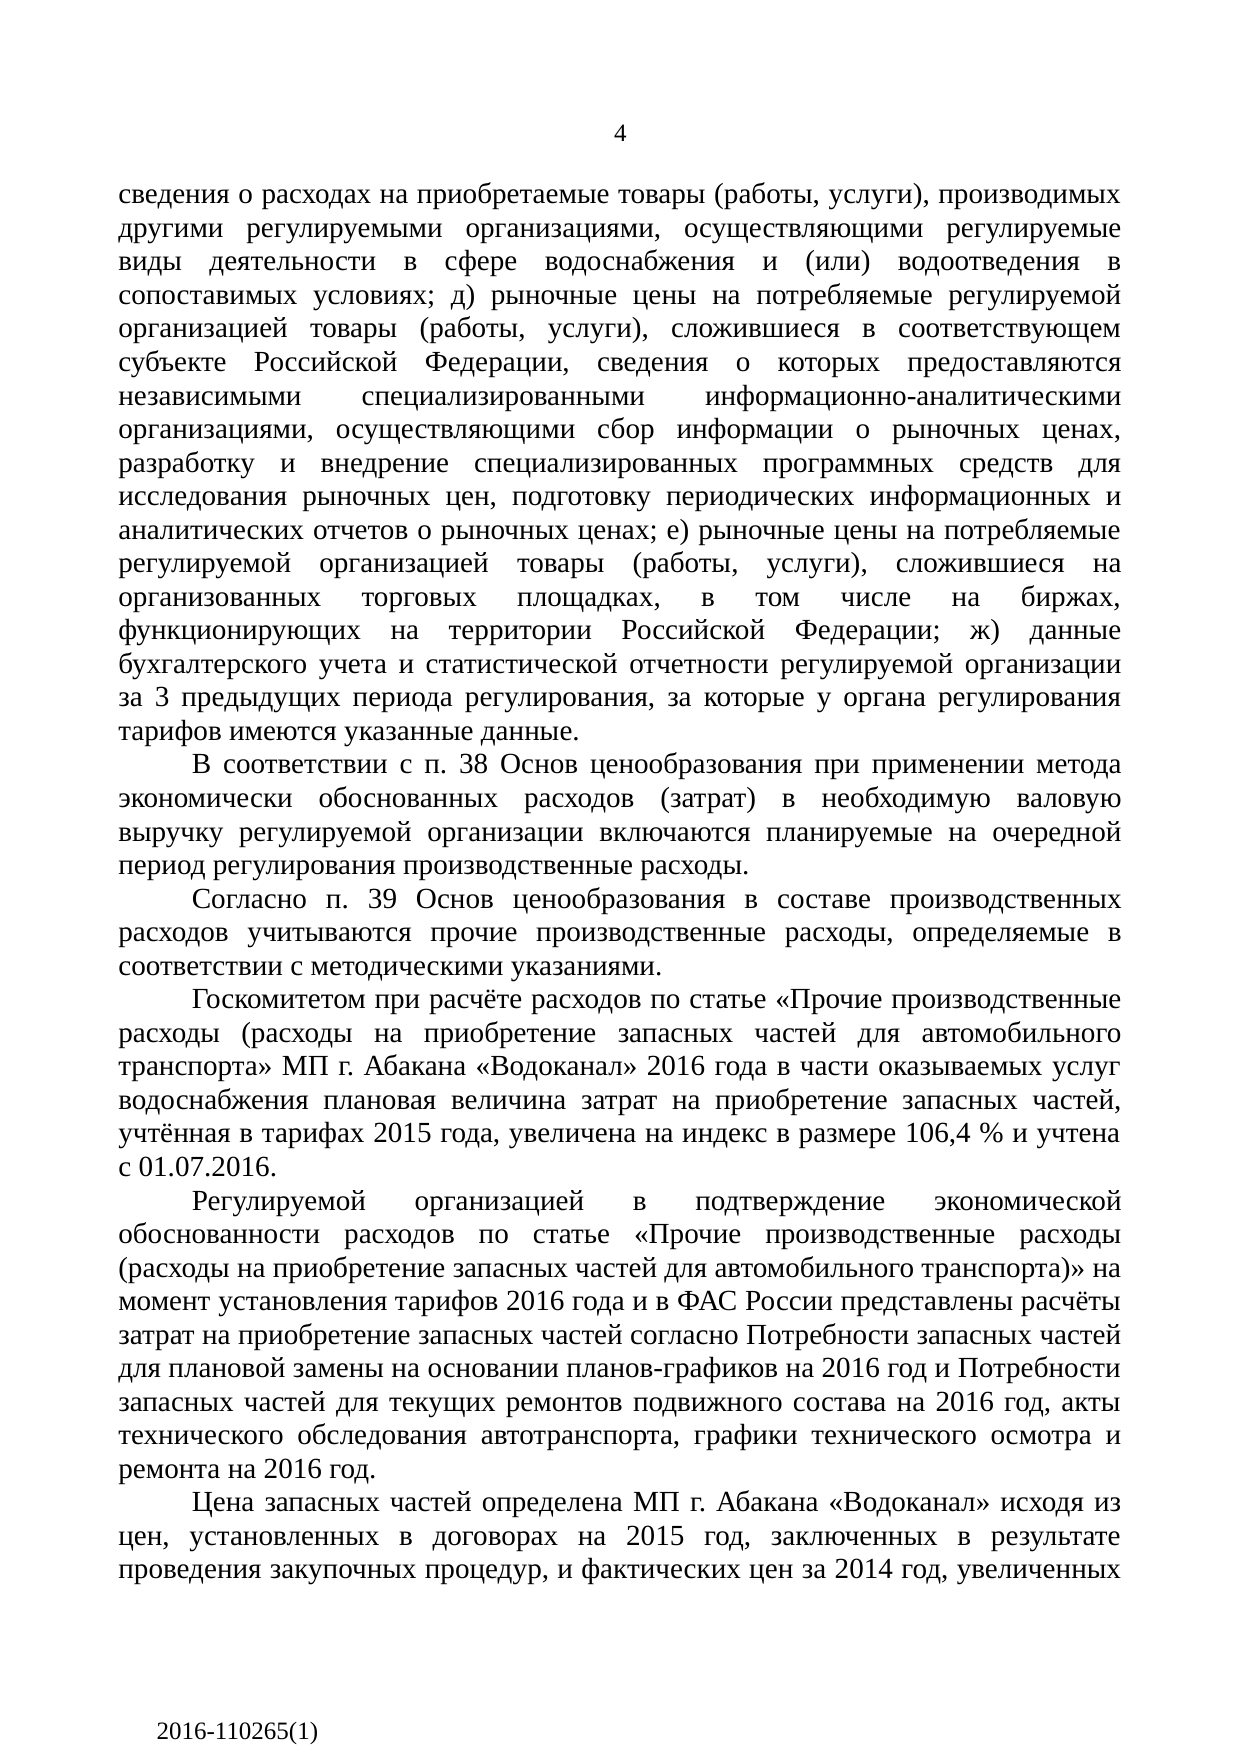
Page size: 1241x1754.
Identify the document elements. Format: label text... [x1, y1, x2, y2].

text Госкомитетом при расчёте расходов по статье «Прочие производственные расходы (расходы на приобретение запасных частей для автомобильного транспорта» МП г. Абакана «Водоканал» 2016 года в части оказываемых услуг водоснабжения плановая величина затрат на приобретение запасных частей, учтённая в тарифах 2015 года, увеличена на индекс в размере 106,4 % и учтена с 01.07.2016. [118, 981, 1122, 1183]
text Цена запасных частей определена МП г. Абакана «Водоканал» исходя из цен, установленных в договорах на 2015 год, заключенных в результате проведения закупочных процедур, и фактических цен за 2014 год, увеличенных [118, 1484, 1122, 1585]
text Регулируемой организацией в подтверждение экономической обоснованности расходов по статье «Прочие производственные расходы (расходы на приобретение запасных частей для автомобильного транспорта)» на момент установления тарифов 2016 года и в ФАС России представлены расчёты затрат на приобретение запасных частей согласно Потребности запасных частей для плановой замены на основании планов-графиков на 2016 год и Потребности запасных частей для текущих ремонтов подвижного состава на 2016 год, акты технического обследования автотранспорта, графики технического осмотра и ремонта на 2016 год. [118, 1183, 1122, 1484]
text сведения о расходах на приобретаемые товары (работы, услуги), производимых другими регулируемыми организациями, осуществляющими регулируемые виды деятельности в сфере водоснабжения и (или) водоотведения в сопоставимых условиях; д) рыночные цены на потребляемые регулируемой организацией товары (работы, услуги), сложившиеся в соответствующем субъекте Российской Федерации, сведения о которых предоставляются независимыми специализированными информационно-аналитическими организациями, осуществляющими сбор информации о рыночных ценах, разработку и внедрение специализированных программных средств для исследования рыночных цен, подготовку периодических информационных и аналитических отчетов о рыночных ценах; е) рыночные цены на потребляемые регулируемой организацией товары (работы, услуги), сложившиеся на организованных торговых площадках, в том числе на биржах, функционирующих на территории Российской Федерации; ж) данные бухгалтерского учета и статистической отчетности регулируемой организации за 3 предыдущих периода регулирования, за которые у органа регулирования тарифов имеются указанные данные. [118, 176, 1122, 747]
text В соответствии с п. 38 Основ ценообразования при применении метода экономически обоснованных расходов (затрат) в необходимую валовую выручку регулируемой организации включаются планируемые на очередной период регулирования производственные расходы. [118, 747, 1122, 881]
text Согласно п. 39 Основ ценообразования в составе производственных расходов учитываются прочие производственные расходы, определяемые в соответствии с методическими указаниями. [118, 881, 1122, 981]
